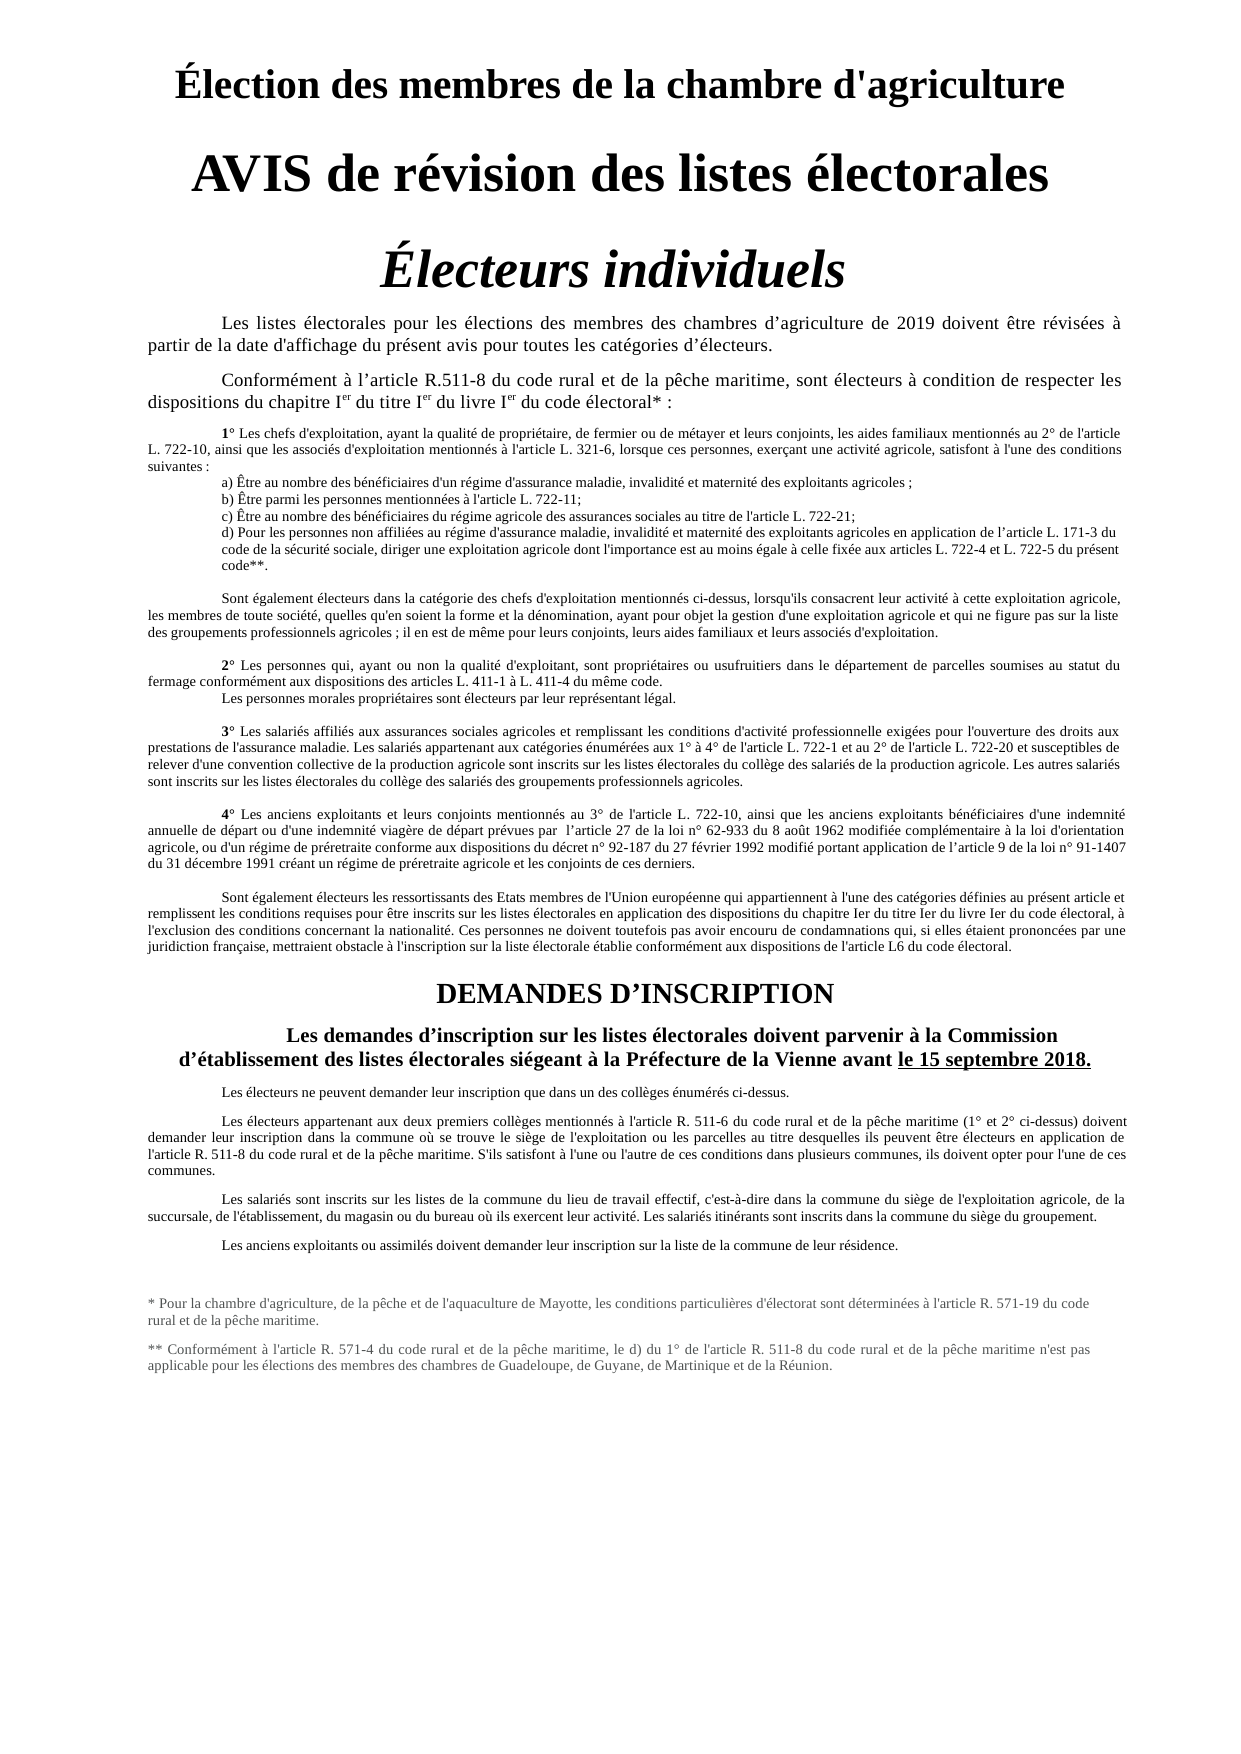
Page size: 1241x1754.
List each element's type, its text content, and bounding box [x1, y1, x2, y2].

text Les électeurs appartenant aux deux premiers collèges mentionnés à l'article R. 511-6 du code rural et de la pêche maritime (1° et 2° ci-dessus) doivent demander leur inscription dans la commune où se trouve le siège de l'exploitation ou les parcelles au titre desquelles ils peuvent être électeurs en application de l'article R. 511-8 du code rural et de la pêche maritime. S'ils satisfont à l'une ou l'autre de ces conditions dans plusieurs communes, ils doivent opter pour l'une de ces communes. [148, 1112, 1128, 1179]
text 1° Les chefs d'exploitation, ayant la qualité de propriétaire, de fermier ou de métayer et leurs conjoints, les aides familiaux mentionnés au 2° de l'article L. 722-10, ainsi que les associés d'exploitation mentionnés à l'article L. 321-6, lorsque ces personnes, exerçant une activité agricole, satisfont à l'une des conditions suivantes : [148, 425, 1122, 474]
text AVIS de révision des listes électorales [148, 141, 1093, 203]
text Les listes électorales pour les élections des membres des chambres d’agriculture de 2019 doivent être révisées à partir de la date d'affichage du présent avis pour toutes les catégories d’électeurs. [148, 311, 1122, 356]
text Sont également électeurs dans la catégorie des chefs d'exploitation mentionnés ci-dessus, lorsqu'ils consacrent leur activité à cette exploitation agricole, les membres de toute société, quelles qu'en soient la forme et la dénomination, ayant pour objet la gestion d'une exploitation agricole et qui ne figure pas sur la liste des groupements professionnels agricoles ; il en est de même pour leurs conjoints, leurs aides familiaux et leurs associés d'exploitation. [148, 590, 1122, 640]
text d) Pour les personnes non affiliées au régime d'assurance maladie, invalidité et maternité des exploitants agricoles en application de l’article L. 171-3 du code de la sécurité sociale, diriger une exploitation agricole dont l'importance est au moins égale à celle fixée aux articles L. 722-4 et L. 722-5 du présent code**. [148, 524, 1122, 574]
text Électeurs individuels [148, 237, 1093, 299]
text DEMANDES D’INSCRIPTION [148, 977, 1123, 1010]
text a) Être au nombre des bénéficiaires d'un régime d'assurance maladie, invalidité et maternité des exploitants agricoles ; [148, 474, 1122, 491]
text Élection des membres de la chambre d'agriculture [148, 59, 1093, 107]
text Les demandes d’inscription sur les listes électorales doivent parvenir à la Commission d’établissement des listes électorales siégeant à la Préfecture de la Vienne avant le 15 septembre 2018. [148, 1023, 1123, 1071]
text * Pour la chambre d'agriculture, de la pêche et de l'aquaculture de Mayotte, les conditions particulières d'électorat sont déterminées à l'article R. 571-19 du code rural et de la pêche maritime. [148, 1295, 1093, 1328]
text 4° Les anciens exploitants et leurs conjoints mentionnés au 3° de l'article L. 722-10, ainsi que les anciens exploitants bénéficiaires d'une indemnité annuelle de départ ou d'une indemnité viagère de départ prévues par l’article 27 de la loi n° 62-933 du 8 août 1962 modifiée complémentaire à la loi d'orientation agricole, ou d'un régime de préretraite conforme aux dispositions du décret n° 92-187 du 27 février 1992 modifié portant application de l’article 9 de la loi n° 91-1407 du 31 décembre 1991 créant un régime de préretraite agricole et les conjoints de ces derniers. [148, 806, 1128, 872]
text Sont également électeurs les ressortissants des Etats membres de l'Union européenne qui appartiennent à l'une des catégories définies au présent article et remplissent les conditions requises pour être inscrits sur les listes électorales en application des dispositions du chapitre Ier du titre Ier du livre Ier du code électoral, à l'exclusion des conditions concernant la nationalité. Ces personnes ne doivent toutefois pas avoir encouru de condamnations qui, si elles étaient prononcées par une juridiction française, mettraient obstacle à l'inscription sur la liste électorale établie conformément aux dispositions de l'article L6 du code électoral. [148, 888, 1128, 955]
text c) Être au nombre des bénéficiaires du régime agricole des assurances sociales au titre de l'article L. 722-21; [148, 507, 1122, 524]
text b) Être parmi les personnes mentionnées à l'article L. 722-11; [148, 491, 1122, 507]
text ** Conformément à l'article R. 571-4 du code rural et de la pêche maritime, le d) du 1° de l'article R. 511-8 du code rural et de la pêche maritime n'est pas applicable pour les élections des membres des chambres de Guadeloupe, de Guyane, de Martinique et de la Réunion. [148, 1341, 1093, 1374]
text 2° Les personnes qui, ayant ou non la qualité d'exploitant, sont propriétaires ou usufruitiers dans le département de parcelles soumises au statut du fermage conformément aux dispositions des articles L. 411-1 à L. 411-4 du même code. [148, 657, 1122, 690]
text Les électeurs ne peuvent demander leur inscription que dans un des collèges énumérés ci-dessus. [148, 1083, 1093, 1100]
text Les salariés sont inscrits sur les listes de la commune du lieu de travail effectif, c'est-à-dire dans la commune du siège de l'exploitation agricole, de la succursale, de l'établissement, du magasin ou du bureau où ils exercent leur activité. Les salariés itinérants sont inscrits dans la commune du siège du groupement. [148, 1191, 1128, 1224]
text 3° Les salariés affiliés aux assurances sociales agricoles et remplissant les conditions d'activité professionnelle exigées pour l'ouverture des droits aux prestations de l'assurance maladie. Les salariés appartenant aux catégories énumérées aux 1° à 4° de l'article L. 722-1 et au 2° de l'article L. 722-20 et susceptibles de relever d'une convention collective de la production agricole sont inscrits sur les listes électorales du collège des salariés de la production agricole. Les autres salariés sont inscrits sur les listes électorales du collège des salariés des groupements professionnels agricoles. [148, 723, 1122, 789]
text Les personnes morales propriétaires sont électeurs par leur représentant légal. [148, 690, 1122, 706]
text Conformément à l’article R.511-8 du code rural et de la pêche maritime, sont électeurs à condition de respecter les dispositions du chapitre Ier du titre Ier du livre Ier du code électoral* : [148, 368, 1123, 412]
text Les anciens exploitants ou assimilés doivent demander leur inscription sur la liste de la commune de leur résidence. [148, 1237, 1128, 1253]
